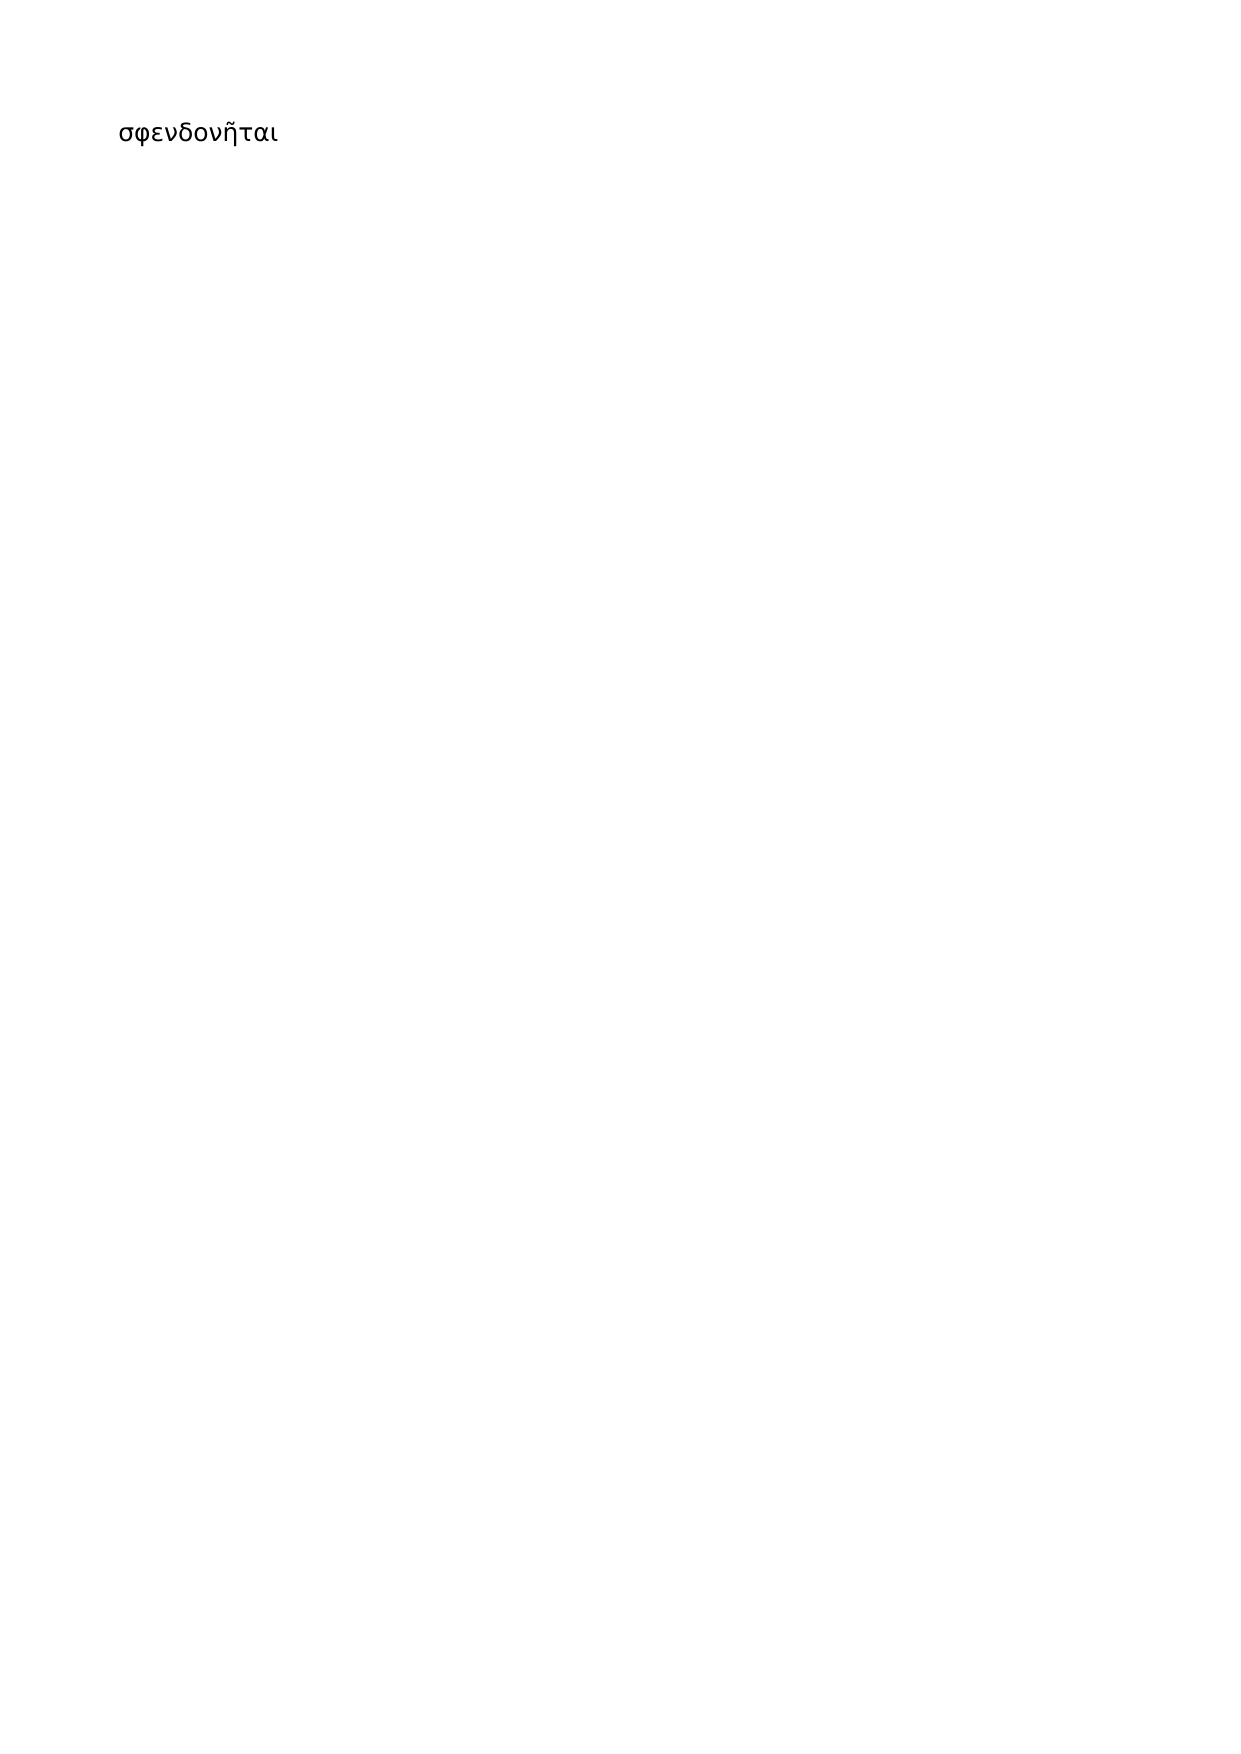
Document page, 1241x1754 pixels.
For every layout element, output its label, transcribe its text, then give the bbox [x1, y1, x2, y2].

text σφενδονῆται [118, 118, 1122, 147]
